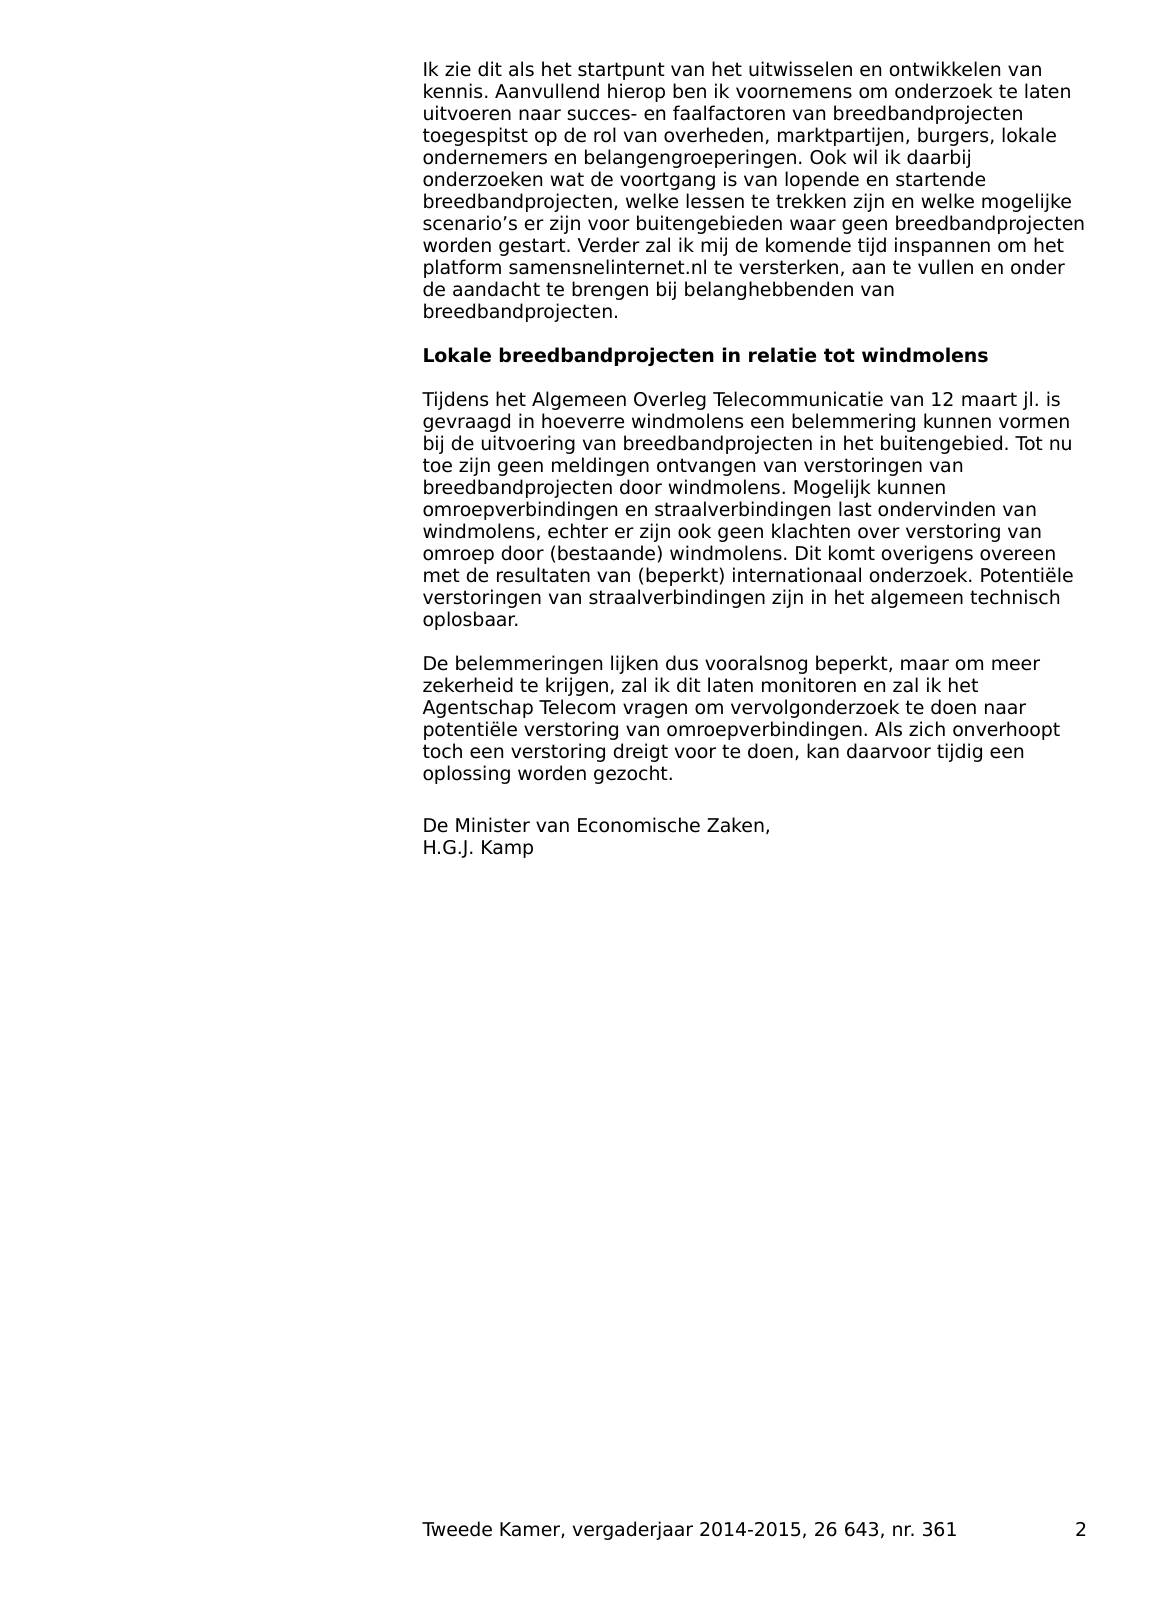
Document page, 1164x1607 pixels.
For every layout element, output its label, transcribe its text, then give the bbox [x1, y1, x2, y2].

subtitle Lokale breedbandprojecten in relatie tot windmolens [422, 345, 1087, 367]
text Ik zie dit als het startpunt van het uitwisselen en ontwikkelen van kennis. Aanvullend hierop ben ik voornemens om onderzoek te laten uitvoeren naar succes- en faalfactoren van breedbandprojecten toegespitst op de rol van overheden, marktpartijen, burgers, lokale ondernemers en belangengroeperingen. Ook wil ik daarbij onderzoeken wat de voortgang is van lopende en startende breedbandprojecten, welke lessen te trekken zijn en welke mogelijke scenario’s er zijn voor buitengebieden waar geen breedbandprojecten worden gestart. Verder zal ik mij de komende tijd inspannen om het platform samensnelinternet.nl te versterken, aan te vullen en onder de aandacht te brengen bij belanghebbenden van breedbandprojecten. [422, 59, 1087, 323]
text De belemmeringen lijken dus vooralsnog beperkt, maar om meer zekerheid te krijgen, zal ik dit laten monitoren en zal ik het Agentschap Telecom vragen om vervolgonderzoek te doen naar potentiële verstoring van omroepverbindingen. Als zich onverhoopt toch een verstoring dreigt voor te doen, kan daarvoor tijdig een oplossing worden gezocht. [422, 653, 1087, 785]
text Tijdens het Algemeen Overleg Telecommunicatie van 12 maart jl. is gevraagd in hoeverre windmolens een belemmering kunnen vormen bij de uitvoering van breedbandprojecten in het buitengebied. Tot nu toe zijn geen meldingen ontvangen van verstoringen van breedbandprojecten door windmolens. Mogelijk kunnen omroepverbindingen en straalverbindingen last ondervinden van windmolens, echter er zijn ook geen klachten over verstoring van omroep door (bestaande) windmolens. Dit komt overigens overeen met de resultaten van (beperkt) internationaal onderzoek. Potentiële verstoringen van straalverbindingen zijn in het algemeen technisch oplosbaar. [422, 389, 1087, 631]
text De Minister van Economische Zaken, H.G.J. Kamp [422, 815, 1087, 859]
